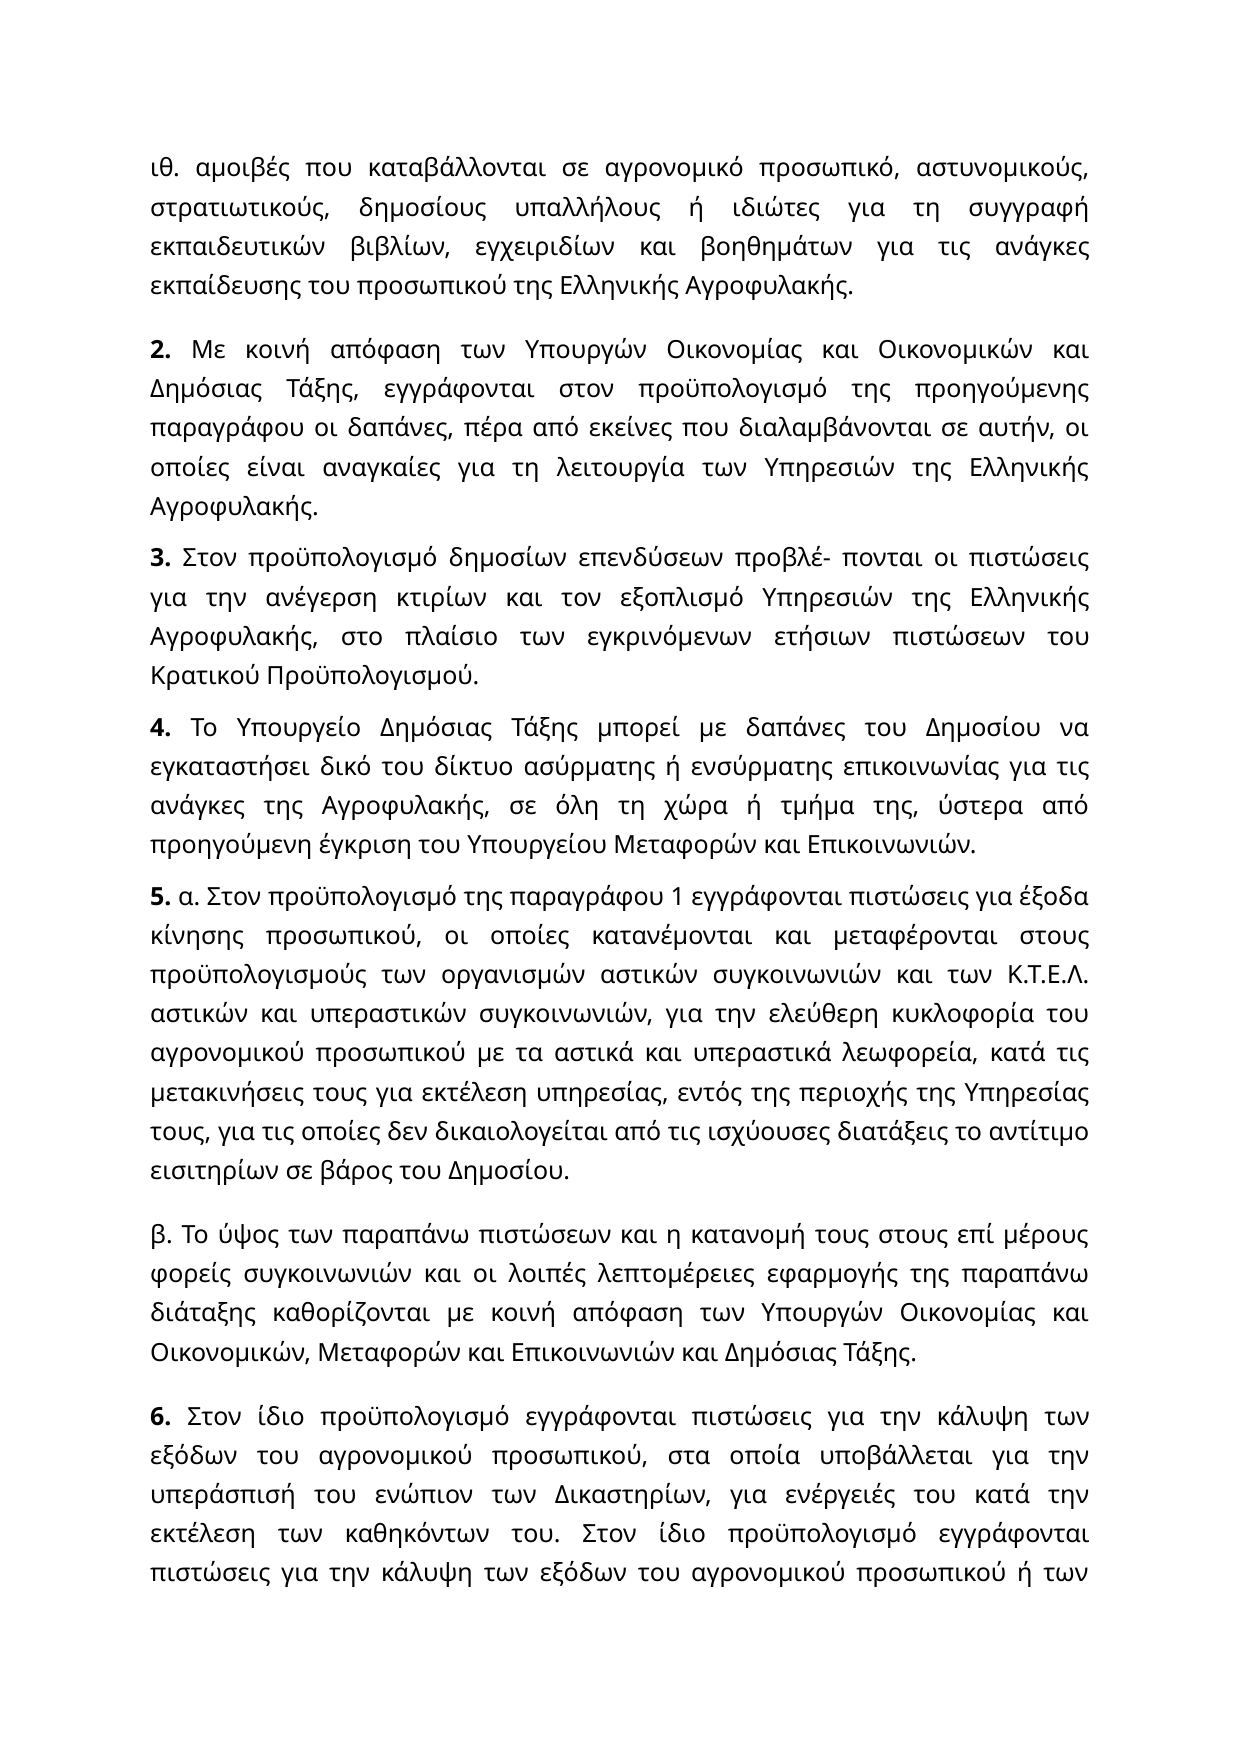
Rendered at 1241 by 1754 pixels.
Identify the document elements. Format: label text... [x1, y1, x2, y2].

text 3. Στον προϋπολογισμό δημοσίων επενδύσεων προβλέ- πονται οι πιστώσεις για την ανέγερση κτιρίων και τον εξοπλισμό Υπηρεσιών της Ελληνικής Αγροφυλακής, στο πλαίσιο των εγκρινόμενων ετήσιων πιστώσεων του Κρατικού Προϋπολογισμού. [150, 540, 1090, 692]
text β. Το ύψος των παραπάνω πιστώσεων και η κατανομή τους στους επί μέρους φορείς συγκοινωνιών και οι λοιπές λεπτομέρειες εφαρμογής της παραπάνω διάταξης καθορίζονται με κοινή απόφαση των Υπουργών Οικονομίας και Οικονομικών, Μεταφορών και Επικοινωνιών και Δημόσιας Τάξης. [150, 1217, 1090, 1368]
text 5. α. Στον προϋπολογισμό της παραγράφου 1 εγγράφονται πιστώσεις για έξοδα κίνησης προσωπικού, οι οποίες κατανέμονται και μεταφέρονται στους προϋπολογισμούς των οργανισμών αστικών συγκοινωνιών και των Κ.Τ.Ε.Λ. αστικών και υπεραστικών συγκοινωνιών, για την ελεύθερη κυκλοφορία του αγρονομικού προσωπικού με τα αστικά και υπεραστικά λεωφορεία, κατά τις μετακινήσεις τους για εκτέλεση υπηρεσίας, εντός της περιοχής της Υπηρεσίας τους, για τις οποίες δεν δικαιολογείται από τις ισχύουσες διατάξεις το αντίτιμο εισιτηρίων σε βάρος του Δημοσίου. [150, 878, 1090, 1187]
text ιθ. αμοιβές που καταβάλλονται σε αγρονομικό προσωπικό, αστυνομικούς, στρατιωτικούς, δημοσίους υπαλλήλους ή ιδιώτες για τη συγγραφή εκπαιδευτικών βιβλίων, εγχειριδίων και βοηθημάτων για τις ανάγκες εκπαίδευσης του προσωπικού της Ελληνικής Αγροφυλακής. [150, 150, 1090, 302]
text 4. Το Υπουργείο Δημόσιας Τάξης μπορεί με δαπάνες του Δημοσίου να εγκαταστήσει δικό του δίκτυο ασύρματης ή ενσύρματης επικοινωνίας για τις ανάγκες της Αγροφυλακής, σε όλη τη χώρα ή τμήμα της, ύστερα από προηγούμενη έγκριση του Υπουργείου Μεταφορών και Επικοινωνιών. [150, 709, 1090, 861]
text 6. Στον ίδιο προϋπολογισμό εγγράφονται πιστώσεις για την κάλυψη των εξόδων του αγρονομικού προσωπικού, στα οποία υποβάλλεται για την υπεράσπισή του ενώπιον των Δικαστηρίων, για ενέργειές του κατά την εκτέλεση των καθηκόντων του. Στον ίδιο προϋπολογισμό εγγράφονται πιστώσεις για την κάλυψη των εξόδων του αγρονομικού προσωπικού ή των [150, 1398, 1090, 1589]
text 2. Με κοινή απόφαση των Υπουργών Οικονομίας και Οικονομικών και Δημόσιας Τάξης, εγγράφονται στον προϋπολογισμό της προηγούμενης παραγράφου οι δαπάνες, πέρα από εκείνες που διαλαμβάνονται σε αυτήν, οι οποίες είναι αναγκαίες για τη λειτουργία των Υπηρεσιών της Ελληνικής Αγροφυλακής. [150, 332, 1090, 522]
